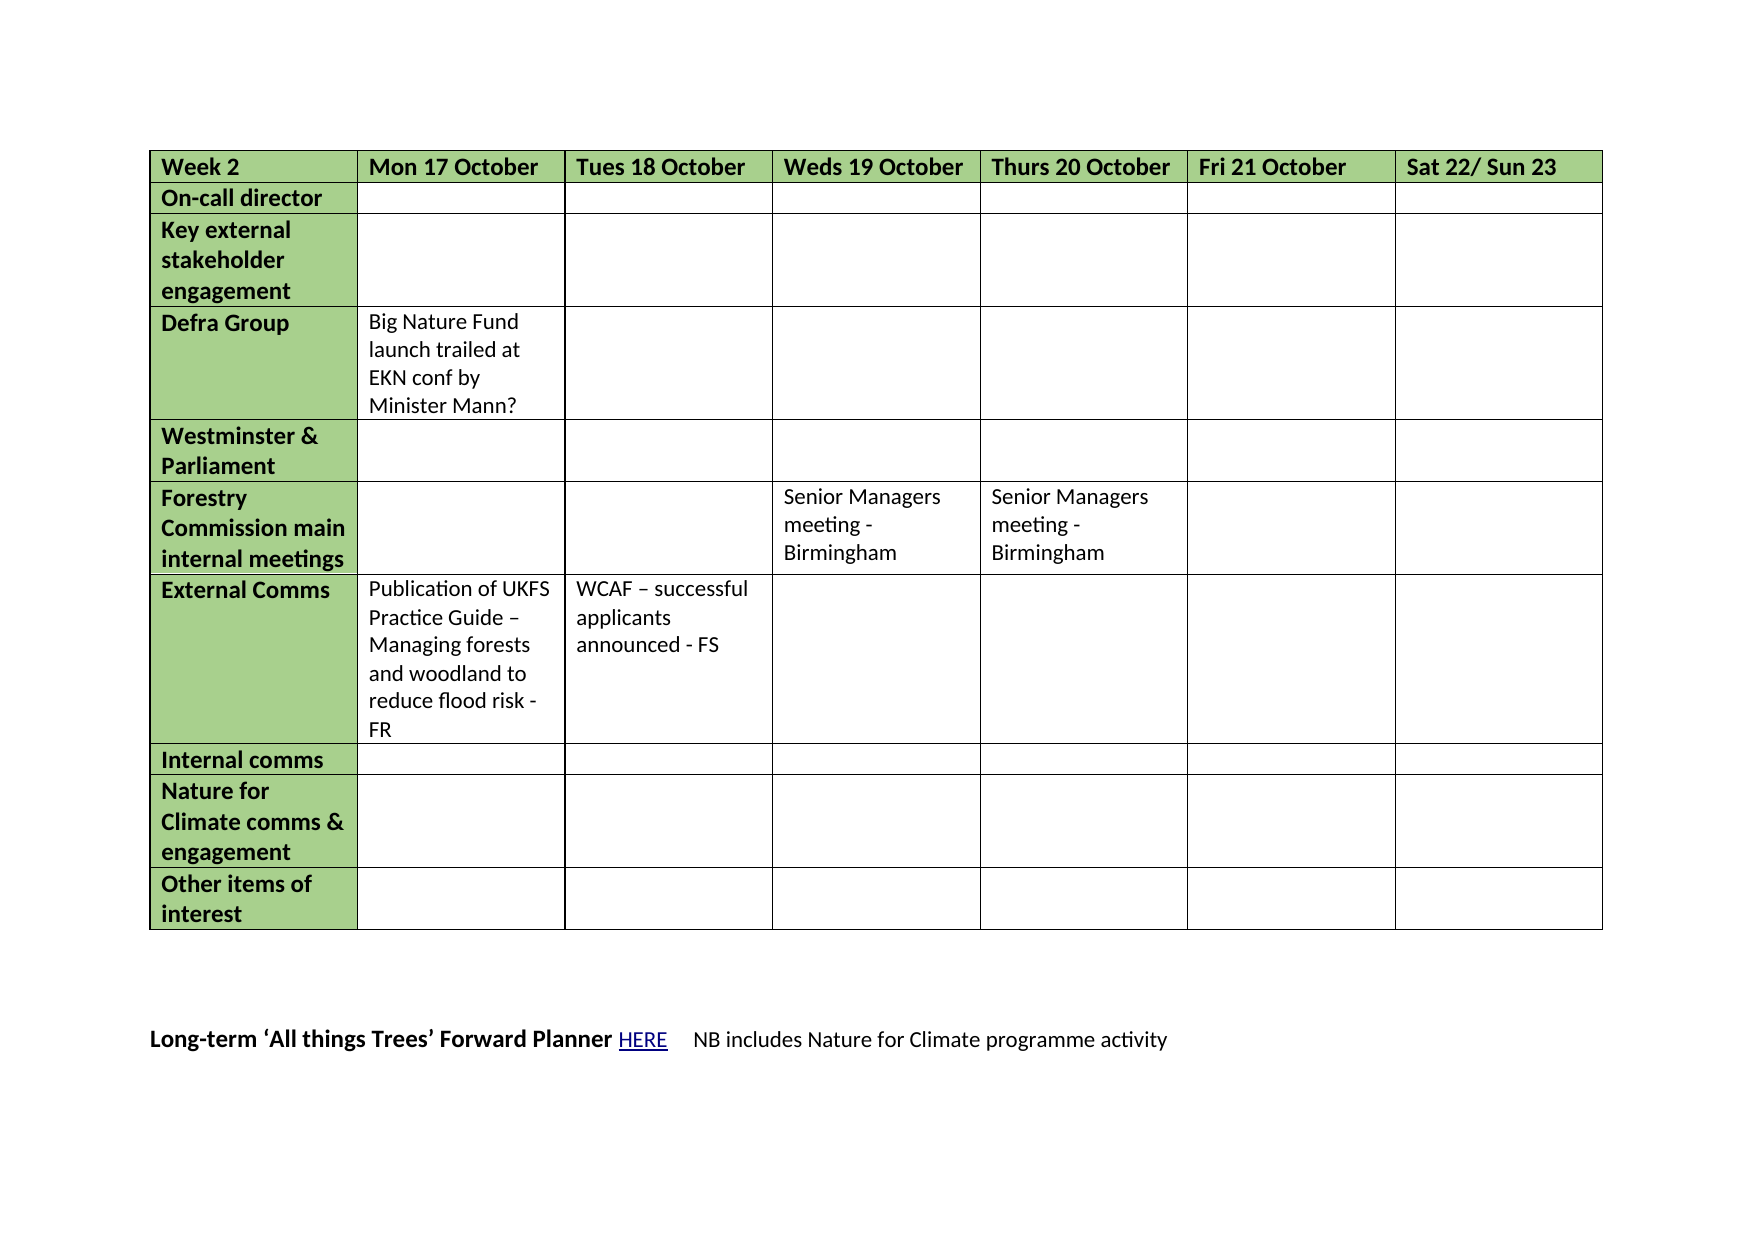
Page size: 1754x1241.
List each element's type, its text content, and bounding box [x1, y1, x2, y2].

table_cell [773, 214, 980, 306]
table_cell Internal comms [151, 744, 357, 774]
table_header Fri 21 October [1188, 151, 1395, 182]
table_cell [358, 775, 564, 867]
table_header Weds 19 October [773, 151, 980, 182]
table_cell [1396, 307, 1602, 419]
table_cell [981, 307, 1187, 419]
table_cell [566, 183, 772, 213]
table_cell [1188, 775, 1395, 867]
table_cell [1396, 775, 1602, 867]
table_cell Forestry Commission main internal meetings [151, 482, 357, 573]
table_cell [358, 183, 564, 213]
table_cell [981, 868, 1187, 929]
table_cell [566, 307, 772, 419]
table_cell [981, 214, 1187, 306]
table_cell [1188, 868, 1395, 929]
table_cell [1396, 744, 1602, 774]
table_cell Big Nature Fund launch trailed at EKN conf by Minister Mann? [358, 307, 564, 419]
table_cell [1188, 482, 1395, 573]
table_cell [981, 183, 1187, 213]
table_cell [566, 868, 772, 929]
table_cell External Comms [151, 575, 357, 743]
table_cell [981, 420, 1187, 481]
table_cell [1188, 307, 1395, 419]
table_cell Westminster & Parliament [151, 420, 357, 481]
table_cell [1396, 482, 1602, 573]
table_cell On-call director [151, 183, 357, 213]
table_cell Publication of UKFS Practice Guide – Managing forests and woodland to reduce flood risk - FR [358, 575, 564, 743]
table_cell WCAF – successful applicants announced - FS [566, 575, 772, 743]
table_header Mon 17 October [358, 151, 564, 182]
table_cell Senior Managers meeting - Birmingham [773, 482, 980, 573]
table_cell [773, 868, 980, 929]
table_cell [773, 775, 980, 867]
table_cell Nature for Climate comms & engagement [151, 775, 357, 867]
table_cell [566, 775, 772, 867]
table_cell [773, 307, 980, 419]
table_cell [1396, 868, 1602, 929]
table_cell [773, 183, 980, 213]
table_cell [981, 744, 1187, 774]
table_cell Key external stakeholder engagement [151, 214, 357, 306]
table_cell [358, 214, 564, 306]
table_cell [566, 214, 772, 306]
table_cell Other items of interest [151, 868, 357, 929]
table_cell [358, 482, 564, 573]
table_cell [773, 420, 980, 481]
table_cell [1188, 744, 1395, 774]
table_cell [566, 744, 772, 774]
table_cell [1396, 420, 1602, 481]
table_cell [981, 775, 1187, 867]
table_cell [566, 420, 772, 481]
table_cell [1188, 575, 1395, 743]
text Long-term ‘All things Trees’ Forward Planner HERE NB includes Nature for Climate programme activity [150, 1023, 1604, 1054]
table_cell [358, 744, 564, 774]
table_header Thurs 20 October [981, 151, 1187, 182]
table_cell [1396, 183, 1602, 213]
table_cell [1396, 214, 1602, 306]
table_cell [773, 575, 980, 743]
table_cell [981, 575, 1187, 743]
table_cell [1188, 214, 1395, 306]
table_cell [566, 482, 772, 573]
table_cell Senior Managers meeting - Birmingham [981, 482, 1187, 573]
table_cell [358, 420, 564, 481]
table_cell [358, 868, 564, 929]
table_cell [773, 744, 980, 774]
table_header Week 2 [151, 151, 357, 182]
table_header Sat 22/ Sun 23 [1396, 151, 1602, 182]
table_cell Defra Group [151, 307, 357, 419]
table_cell [1188, 420, 1395, 481]
table_cell [1396, 575, 1602, 743]
table_cell [1188, 183, 1395, 213]
table_header Tues 18 October [566, 151, 772, 182]
